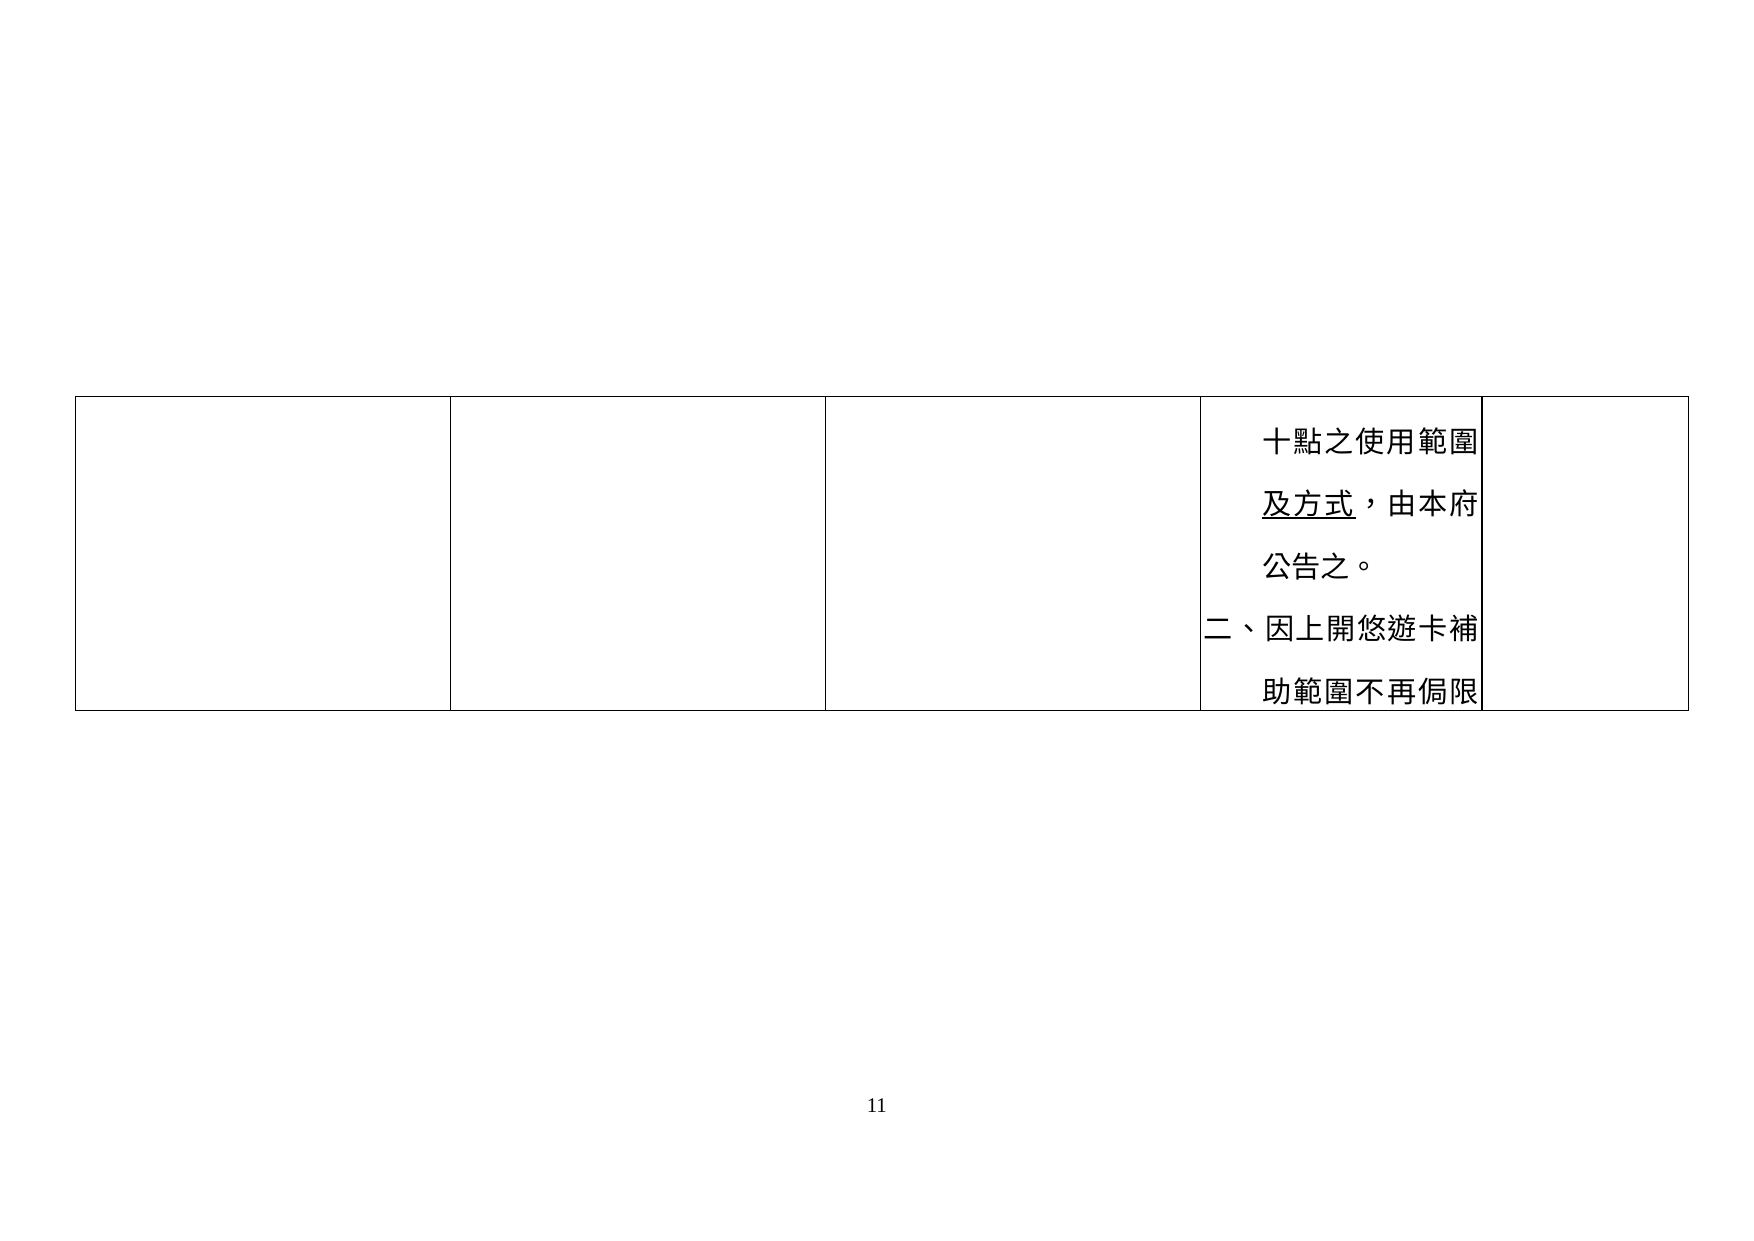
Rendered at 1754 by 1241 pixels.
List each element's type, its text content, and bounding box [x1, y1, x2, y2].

table_cell [451, 397, 825, 710]
table_cell [826, 397, 1200, 710]
table_cell [1483, 397, 1688, 710]
table_cell [76, 397, 450, 710]
table_cell 十點之使用範圍及方式，由本府公告之。 二、因上開悠遊卡補助範圍不再侷限 [1201, 397, 1481, 710]
